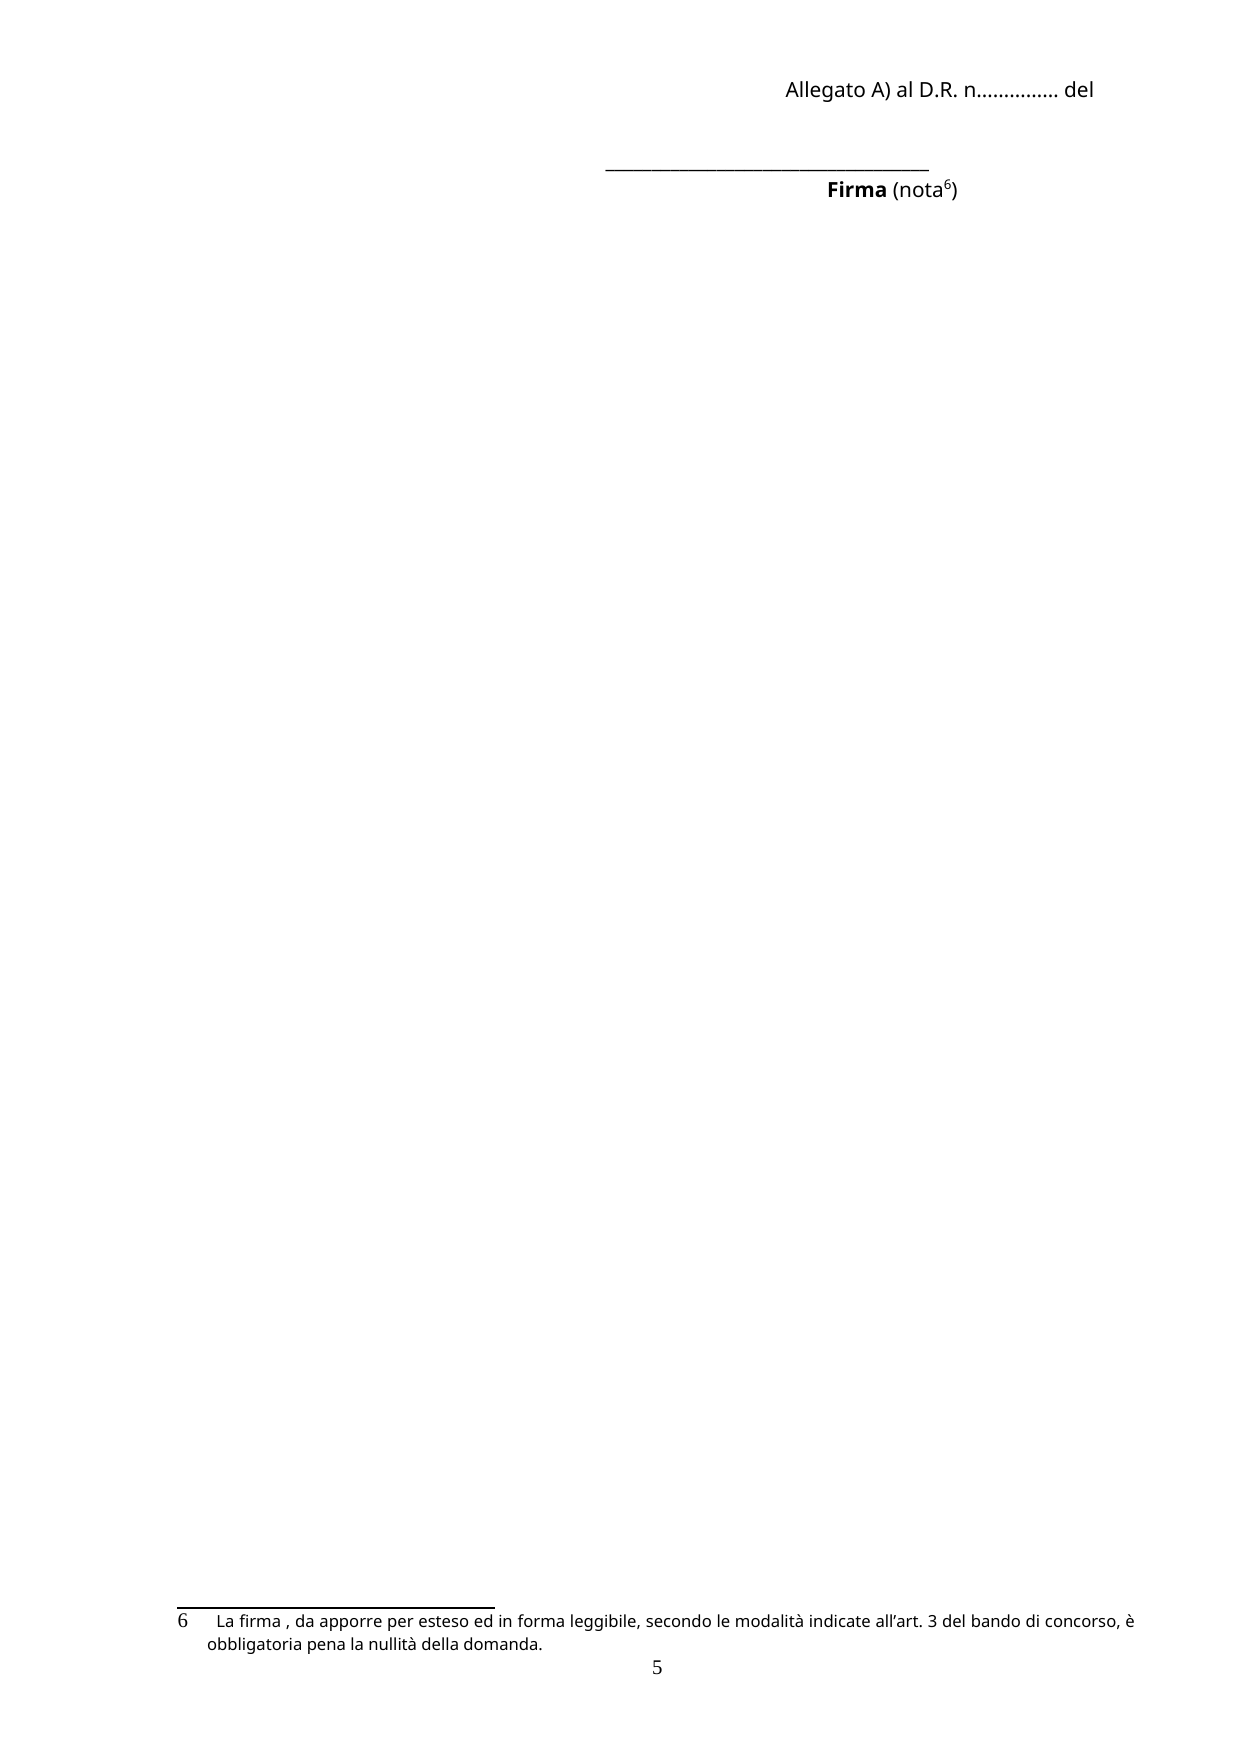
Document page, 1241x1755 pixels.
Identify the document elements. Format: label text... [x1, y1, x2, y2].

text Firma (nota) [177, 175, 1137, 203]
text La firma , da apporre per esteso ed in forma leggibile, secondo le modalità indicate all’art. 3 del bando di concorso, è obbligatoria pena la nullità della domanda. [177, 1608, 1137, 1655]
text ___________________________________ [177, 147, 1137, 175]
